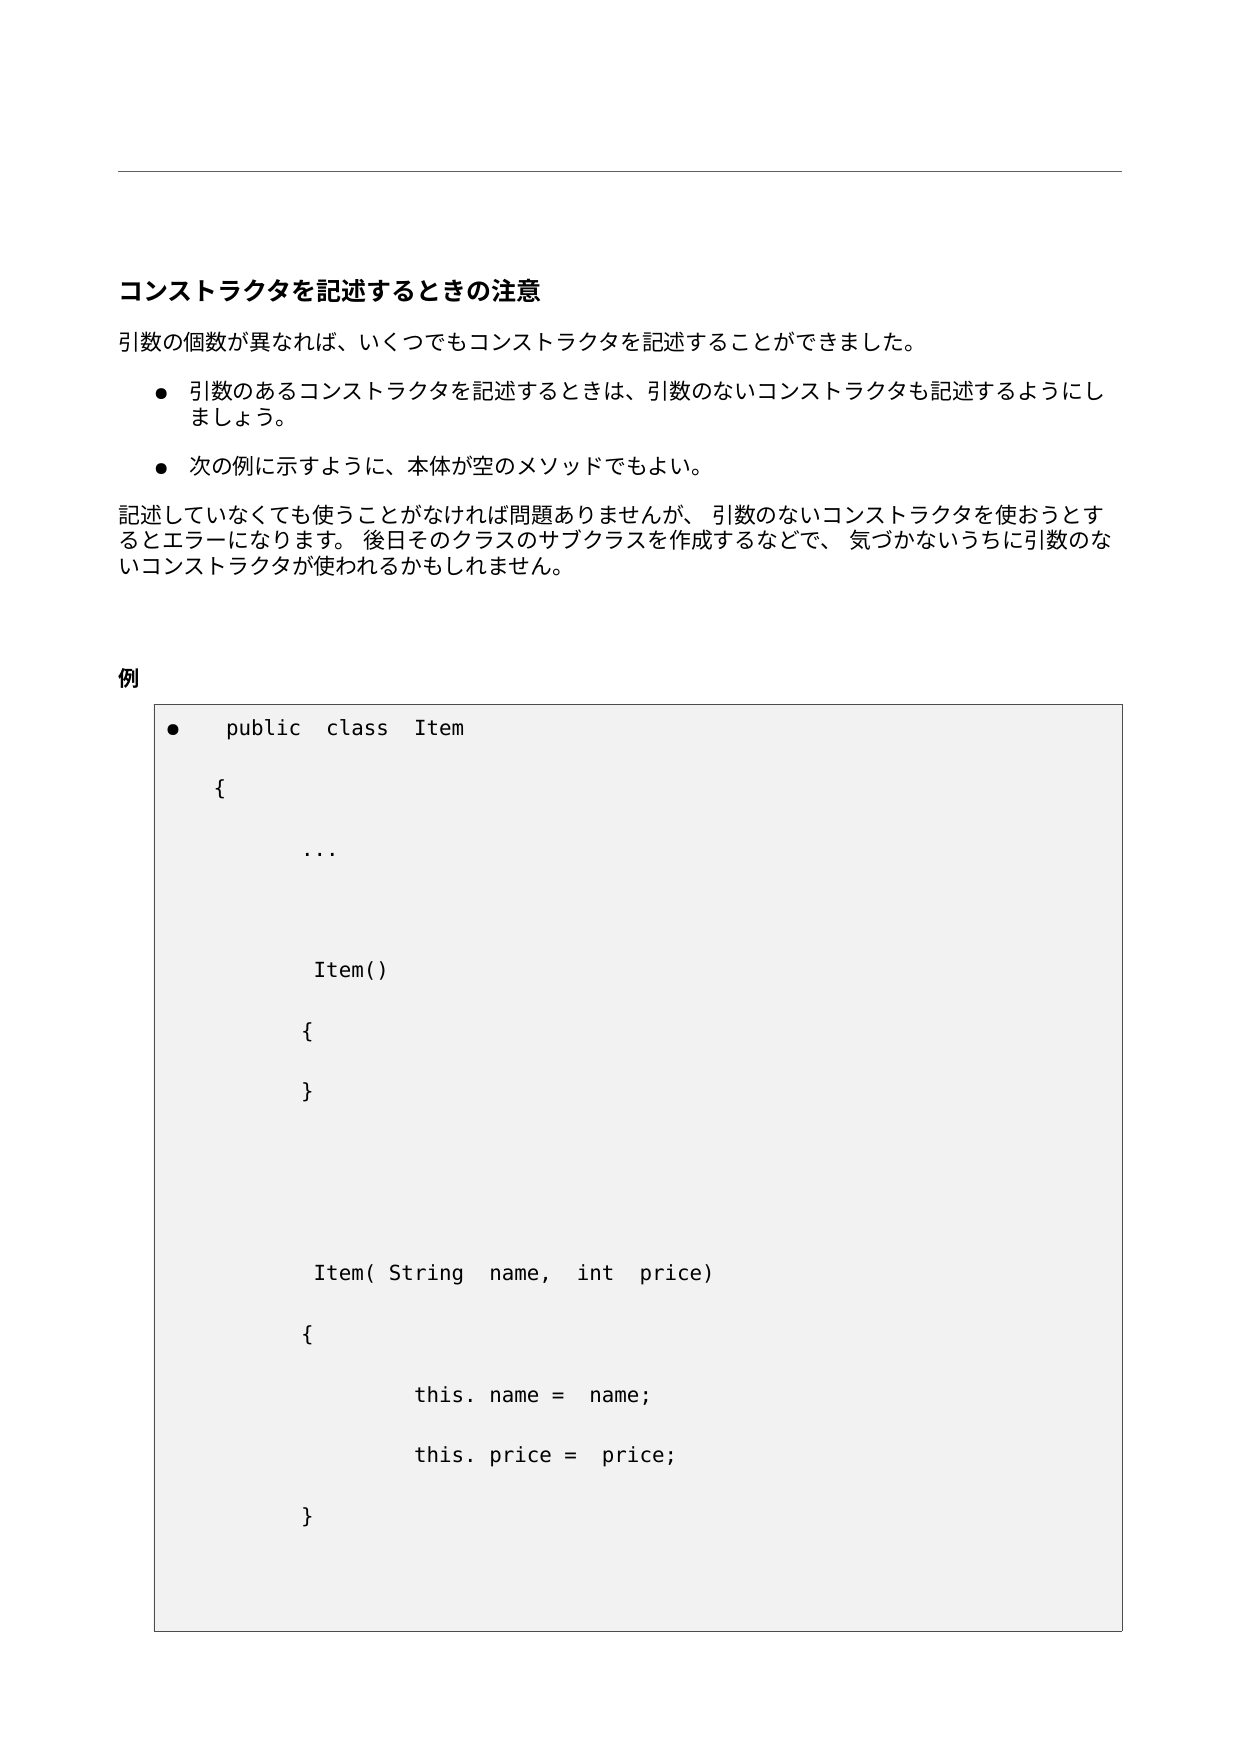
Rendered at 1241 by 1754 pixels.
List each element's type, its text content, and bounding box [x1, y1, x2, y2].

text 記述していなくても使うことがなければ問題ありませんが、 引数のないコンストラクタを使おうとするとエラーになります。 後日そのクラスのサブクラスを作成するなどで、 気づかないうちに引数のないコンストラクタが使われるかもしれません。 [118, 503, 1122, 580]
subtitle 例 [118, 667, 1122, 691]
list 引数のあるコンストラクタを記述するときは、引数のないコンストラクタも記述するようにしましょう。 [153, 379, 1122, 431]
text 引数の個数が異なれば、いくつでもコンストラクタを記述することができました。 [118, 330, 1122, 356]
list 次の例に示すように、本体が空のメソッドでもよい。 [153, 454, 1122, 479]
subtitle コンストラクタを記述するときの注意 [118, 277, 1122, 306]
list public class Item { ... Item() { } Item( String name, int price) { this. name = name; this. price = price; } [155, 705, 1122, 1631]
